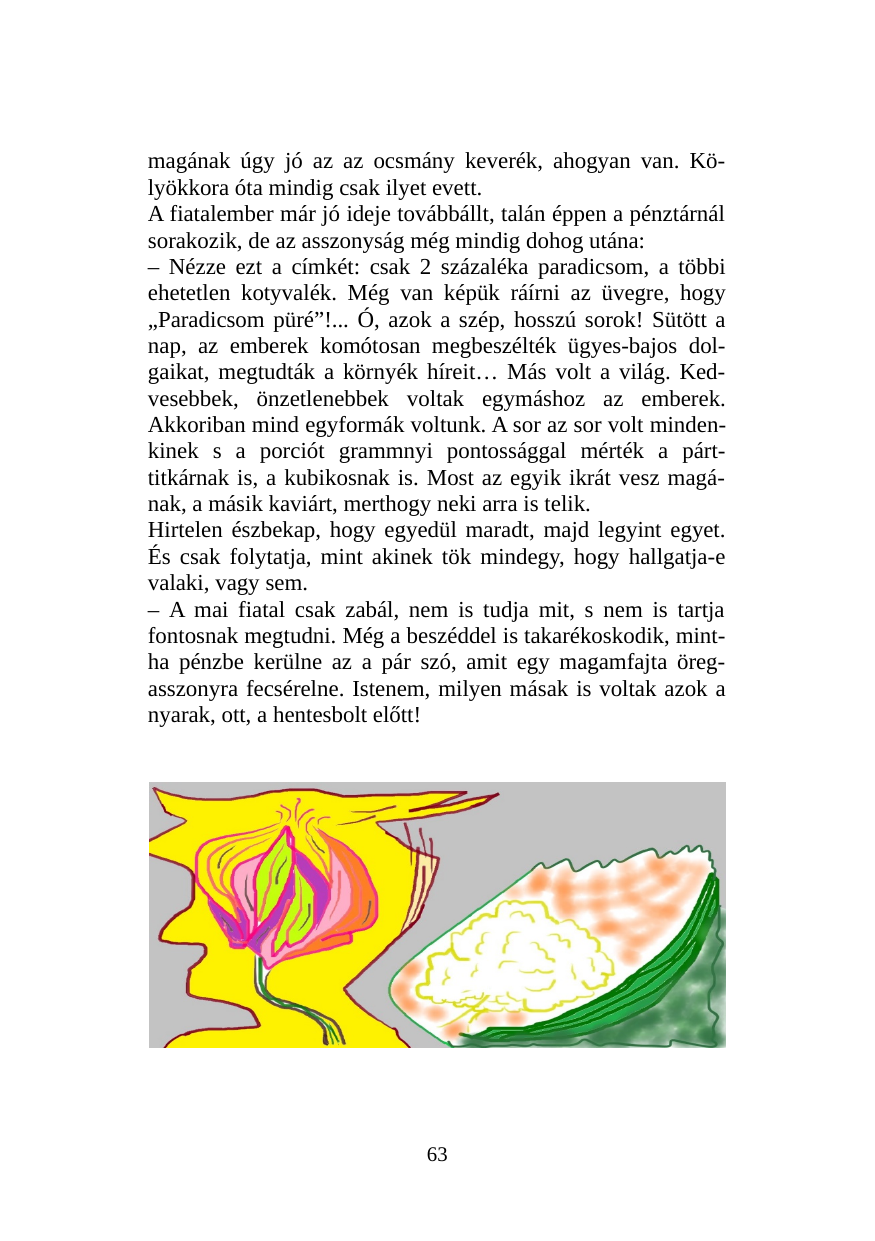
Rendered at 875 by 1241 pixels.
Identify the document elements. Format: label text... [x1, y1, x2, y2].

text Hirtelen észbekap, hogy egyedül maradt, majd legyint egyet. És csak folytatja, mint akinek tök mindegy, hogy hallgatja-e valaki, vagy sem. [148, 517, 726, 596]
text magának úgy jó az az ocsmány keverék, ahogyan van. Kö-lyökkora óta mindig csak ilyet evett. [148, 148, 726, 200]
text – Nézze ezt a címkét: csak 2 százaléka paradicsom, a többi ehetetlen kotyvalék. Még van képük ráírni az üvegre, hogy „Paradicsom püré”!... Ó, azok a szép, hosszú sorok! Sütött a nap, az emberek komótosan megbeszélték ügyes-bajos dol-gaikat, megtudták a környék híreit… Más volt a világ. Ked-vesebbek, önzetlenebbek voltak egymáshoz az emberek. Akkoriban mind egyformák voltunk. A sor az sor volt minden-kinek s a porciót grammnyi pontossággal mérték a párt-titkárnak is, a kubikosnak is. Most az egyik ikrát vesz magá-nak, a másik kaviárt, merthogy neki arra is telik. [148, 253, 726, 517]
text – A mai fiatal csak zabál, nem is tudja mit, s nem is tartja fontosnak megtudni. Még a beszéddel is takarékoskodik, mint-ha pénzbe kerülne az a pár szó, amit egy magamfajta öreg-asszonyra fecsérelne. Istenem, milyen másak is voltak azok a nyarak, ott, a hentesbolt előtt! [148, 596, 726, 727]
picture [149, 781, 726, 1049]
text A fiatalember már jó ideje továbbállt, talán éppen a pénztárnál sorakozik, de az asszonyság még mindig dohog utána: [148, 200, 726, 253]
